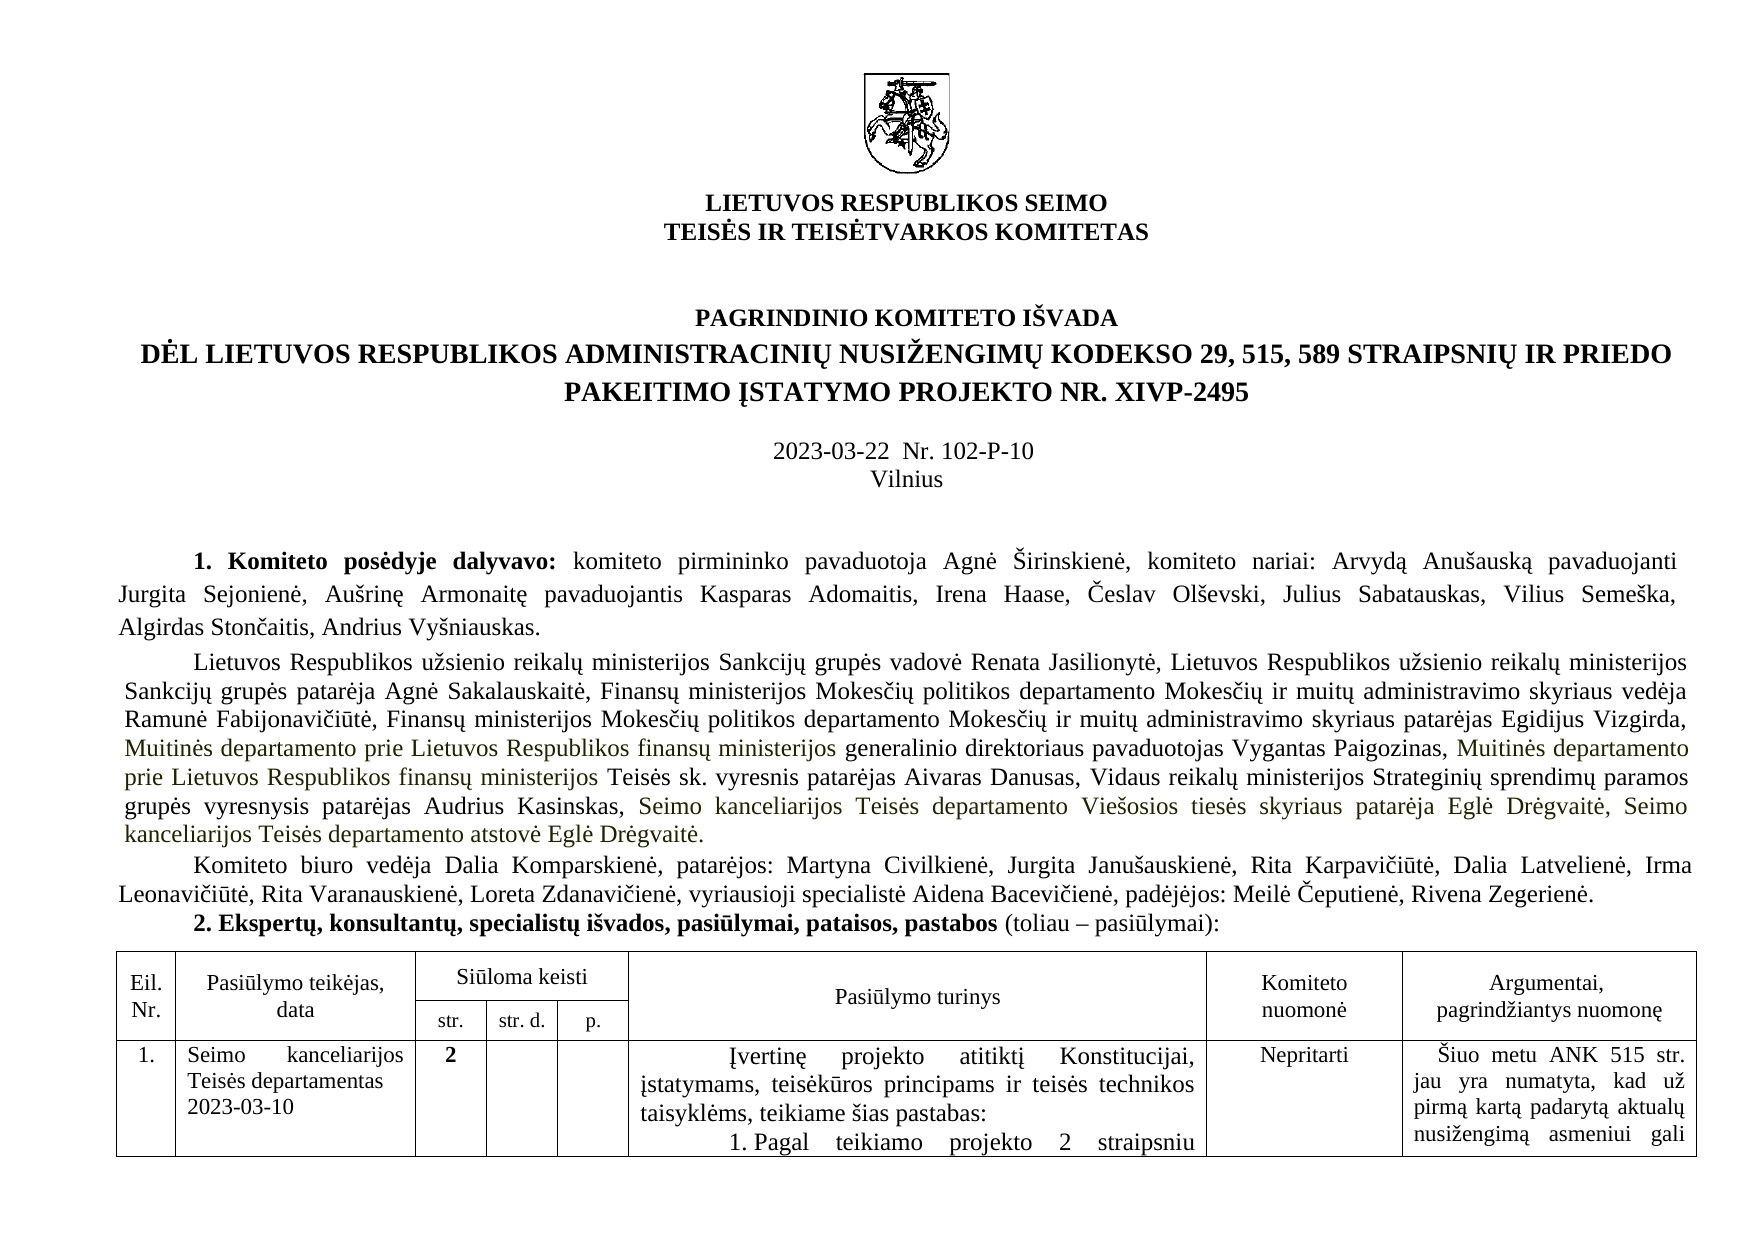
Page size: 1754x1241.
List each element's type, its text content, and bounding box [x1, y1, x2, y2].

text 2023-03-22 Nr. 102-P-10 [118, 436, 1695, 464]
table_cell str. [416, 1001, 486, 1040]
table_cell Įvertinę projekto atitiktį Konstitucijai, įstatymams, teisėkūros principams ir teisės technikos taisyklėms, teikiame šias pastabas: 1. Pagal teikiamo projekto 2 straipsniu [629, 1041, 1206, 1156]
subtitle 2. Ekspertų, konsultantų, specialistų išvados, pasiūlymai, pataisos, pastabos (toliau – pasiūlymai): [118, 908, 1695, 937]
table_cell p. [558, 1001, 628, 1040]
table_cell Seimo kanceliarijos Teisės departamentas 2023-03-10 [176, 1041, 415, 1156]
text Vilnius [118, 464, 1695, 493]
table_header Eil. Nr. [117, 952, 175, 1040]
text 1. Komiteto posėdyje dalyvavo: komiteto pirmininko pavaduotoja Agnė Širinskienė, komiteto nariai: Arvydą Anušauską pavaduojanti Jurgita Sejonienė, Aušrinę Armonaitę pavaduojantis Kasparas Adomaitis, Irena Haase, Česlav Olševski, Julius Sabatauskas, Vilius Semeška, Algirdas Stončaitis, Andrius Vyšniauskas. [118, 546, 1695, 641]
table_cell Šiuo metu ANK 515 str. jau yra numatyta, kad už pirmą kartą padarytą aktualų nusižengimą asmeniui gali [1403, 1041, 1696, 1156]
table_header Pasiūlymo turinys [629, 952, 1206, 1040]
table_header Komiteto nuomonė [1207, 952, 1402, 1040]
table_header Argumentai, pagrindžiantys nuomonę [1403, 952, 1696, 1040]
text DĖL LIETUVOS RESPUBLIKOS ADMINISTRACINIŲ NUSIŽENGIMŲ KODEKSO 29, 515, 589 STRAIPSNIŲ IR PRIEDO PAKEITIMO ĮSTATYMO PROJEKTO nr. xivp-2495 [118, 332, 1695, 407]
table_cell 1. [117, 1041, 175, 1156]
table_cell 2 [416, 1041, 486, 1156]
text TEISĖS IR TEISĖTVARKOS KOMITETAS [118, 217, 1695, 246]
table_cell [487, 1041, 557, 1156]
subtitle PAGRINDINIO KOMITETO IŠVADA [118, 303, 1695, 332]
table_header Pasiūlymo teikėjas, data [176, 952, 415, 1040]
table_cell Nepritarti [1207, 1041, 1402, 1156]
text LIETUVOS RESPUBLIKOS SEIMO [118, 188, 1695, 217]
table_header Siūloma keisti [416, 952, 628, 1000]
table_cell str. d. [487, 1001, 557, 1040]
text Lietuvos Respublikos užsienio reikalų ministerijos Sankcijų grupės vadovė Renata Jasilionytė, Lietuvos Respublikos užsienio reikalų ministerijos Sankcijų grupės patarėja Agnė Sakalauskaitė, Finansų ministerijos Mokesčių politikos departamento Mokesčių ir muitų administravimo skyriaus vedėja Ramunė Fabijonavičiūtė, Finansų ministerijos Mokesčių politikos departamento Mokesčių ir muitų administravimo skyriaus patarėjas Egidijus Vizgirda, Muitinės departamento prie Lietuvos Respublikos finansų ministerijos generalinio direktoriaus pavaduotojas Vygantas Paigozinas, Muitinės departamento prie Lietuvos Respublikos finansų ministerijos Teisės sk. vyresnis patarėjas Aivaras Danusas, Vidaus reikalų ministerijos Strateginių sprendimų paramos grupės vyresnysis patarėjas Audrius Kasinskas, Seimo kanceliarijos Teisės departamento Viešosios tiesės skyriaus patarėja Eglė Drėgvaitė, Seimo kanceliarijos Teisės departamento atstovė Eglė Drėgvaitė. [124, 647, 1689, 848]
text Komiteto biuro vedėja Dalia Komparskienė, patarėjos: Martyna Civilkienė, Jurgita Janušauskienė, Rita Karpavičiūtė, Dalia Latvelienė, Irma Leonavičiūtė, Rita Varanauskienė, Loreta Zdanavičienė, vyriausioji specialistė Aidena Bacevičienė, padėjėjos: Meilė Čeputienė, Rivena Zegerienė. [118, 850, 1695, 908]
table_cell [558, 1041, 628, 1156]
